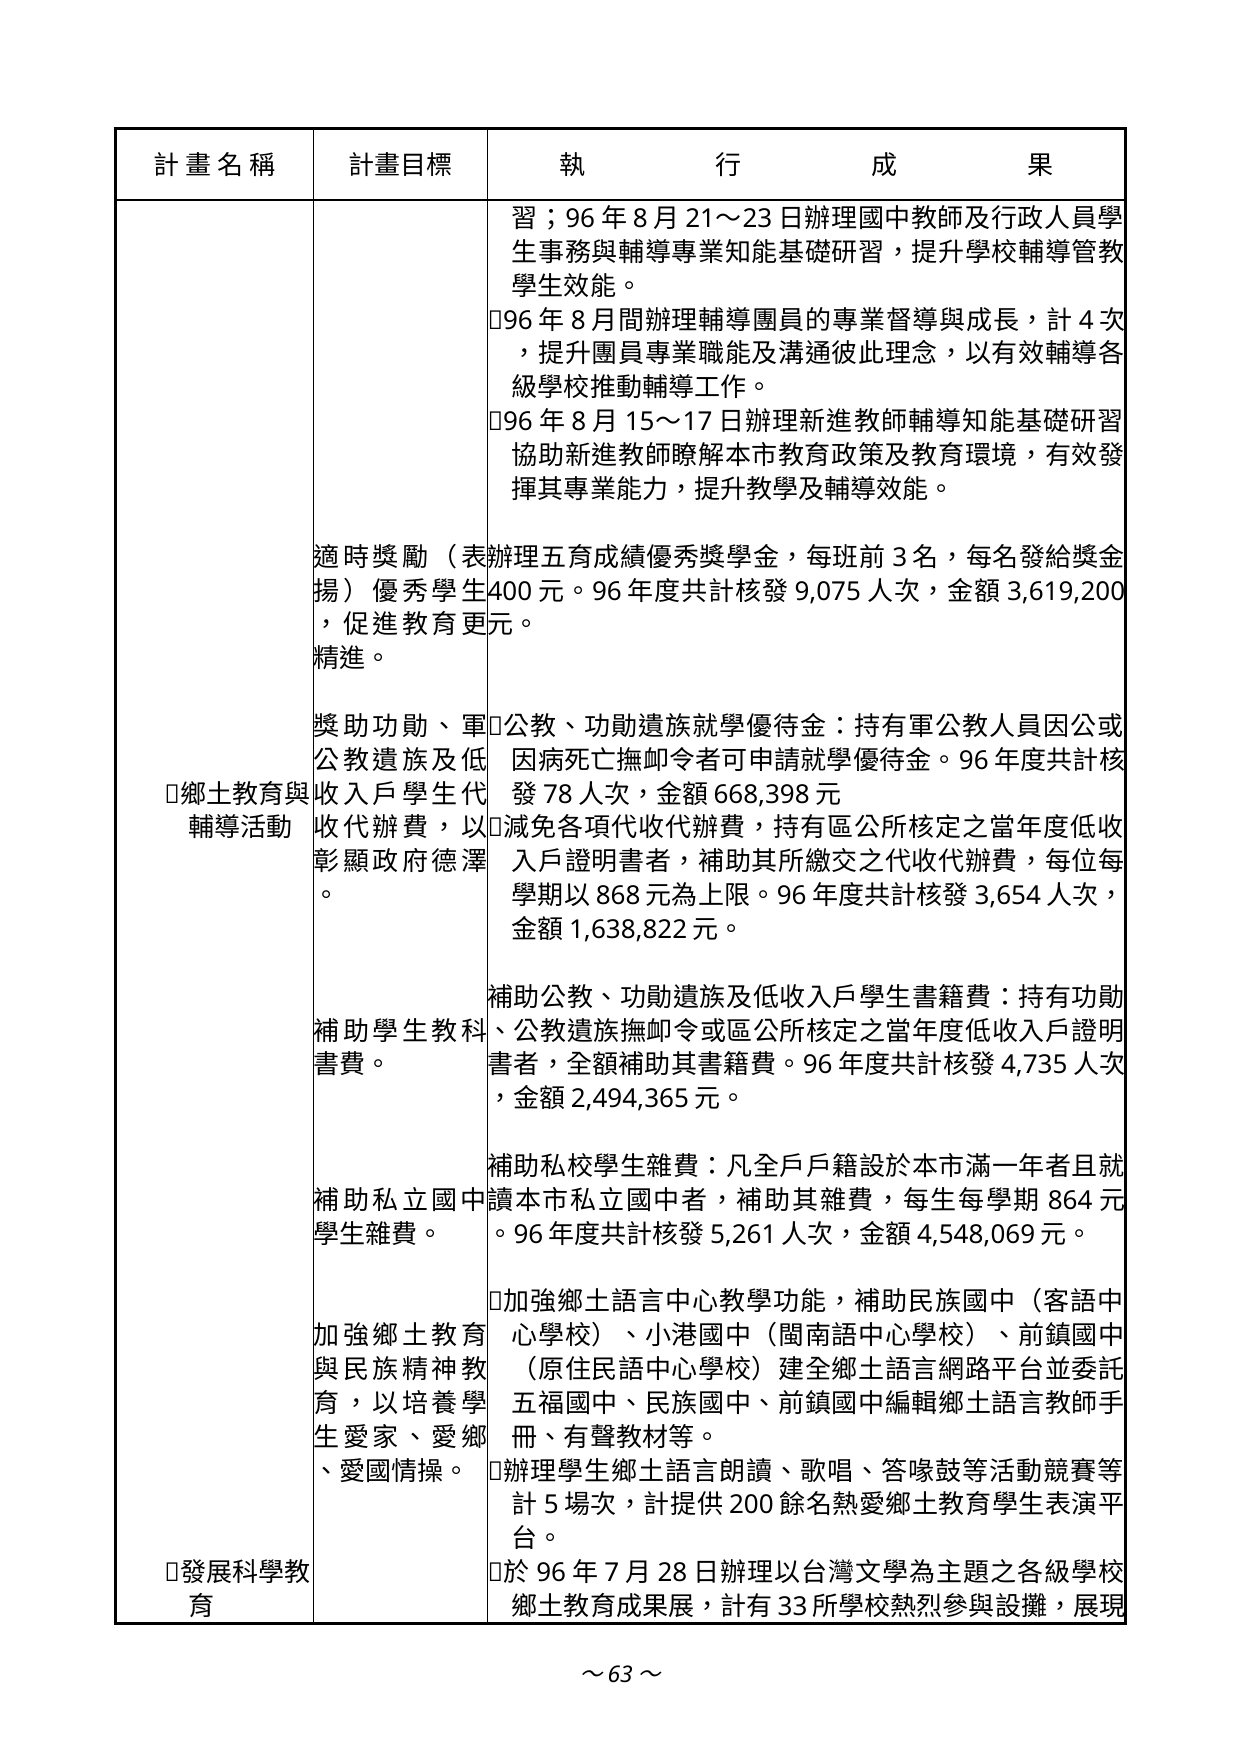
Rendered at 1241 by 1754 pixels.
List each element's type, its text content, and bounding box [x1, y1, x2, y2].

table_header 計 畫 名 稱 [117, 130, 313, 199]
table_cell 鄉土教育與輔導活動 發展科學教育 [117, 201, 313, 1622]
table_cell 習；96年8月21～23日辦理國中教師及行政人員學生事務與輔導專業知能基礎研習，提升學校輔導管教學生效能。 96年8月間辦理輔導團員的專業督導與成長，計4次，提升團員專業職能及溝通彼此理念，以有效輔導各級學校推動輔導工作。 96年8月15～17日辦理新進教師輔導知能基礎研習協助新進教師瞭解本市教育政策及教育環境，有效發揮其專業能力，提升教學及輔導效能。 辦理五育成績優秀獎學金，每班前3名，每名發給獎金400元。96年度共計核發9,075人次，金額3,619,200元。 公教、功勛遺族就學優待金：持有軍公教人員因公或因病死亡撫卹令者可申請就學優待金。96年度共計核發78人次，金額668,398元 減免各項代收代辦費，持有區公所核定之當年度低收入戶證明書者，補助其所繳交之代收代辦費，每位每學期以868元為上限。96年度共計核發3,654人次，金額1,638,822元。 補助公教、功勛遺族及低收入戶學生書籍費：持有功勛、公教遺族撫卹令或區公所核定之當年度低收入戶證明書者，全額補助其書籍費。96年度共計核發4,735人次，金額2,494,365元。 補助私校學生雜費：凡全戶戶籍設於本市滿一年者且就讀本市私立國中者，補助其雜費，每生每學期864元。96年度共計核發5,261人次，金額4,548,069元。 加強鄉土語言中心教學功能，補助民族國中（客語中心學校）、小港國中（閩南語中心學校）、前鎮國中（原住民語中心學校）建全鄉土語言網路平台並委託五福國中、民族國中、前鎮國中編輯鄉土語言教師手冊、有聲教材等。 辦理學生鄉土語言朗讀、歌唱、答喙鼓等活動競賽等計5場次，計提供200餘名熱愛鄉土教育學生表演平台。 於96年7月28日辦理以台灣文學為主題之各級學校鄉土教育成果展，計有33所學校熱烈參與設攤，展現 [488, 201, 1124, 1622]
table_cell 適時獎勵（表揚）優秀學生，促進教育更精進。 獎助功勛、軍公教遺族及低收入戶學生代收代辦費，以彰顯政府德澤。 補助學生教科書費。 補助私立國中學生雜費。 加強鄉土教育與民族精神教育，以培養學生愛家、愛鄉、愛國情操。 [314, 201, 487, 1622]
table_header 執 行 成 果 [488, 130, 1124, 199]
table_header 計畫目標 [314, 130, 487, 199]
